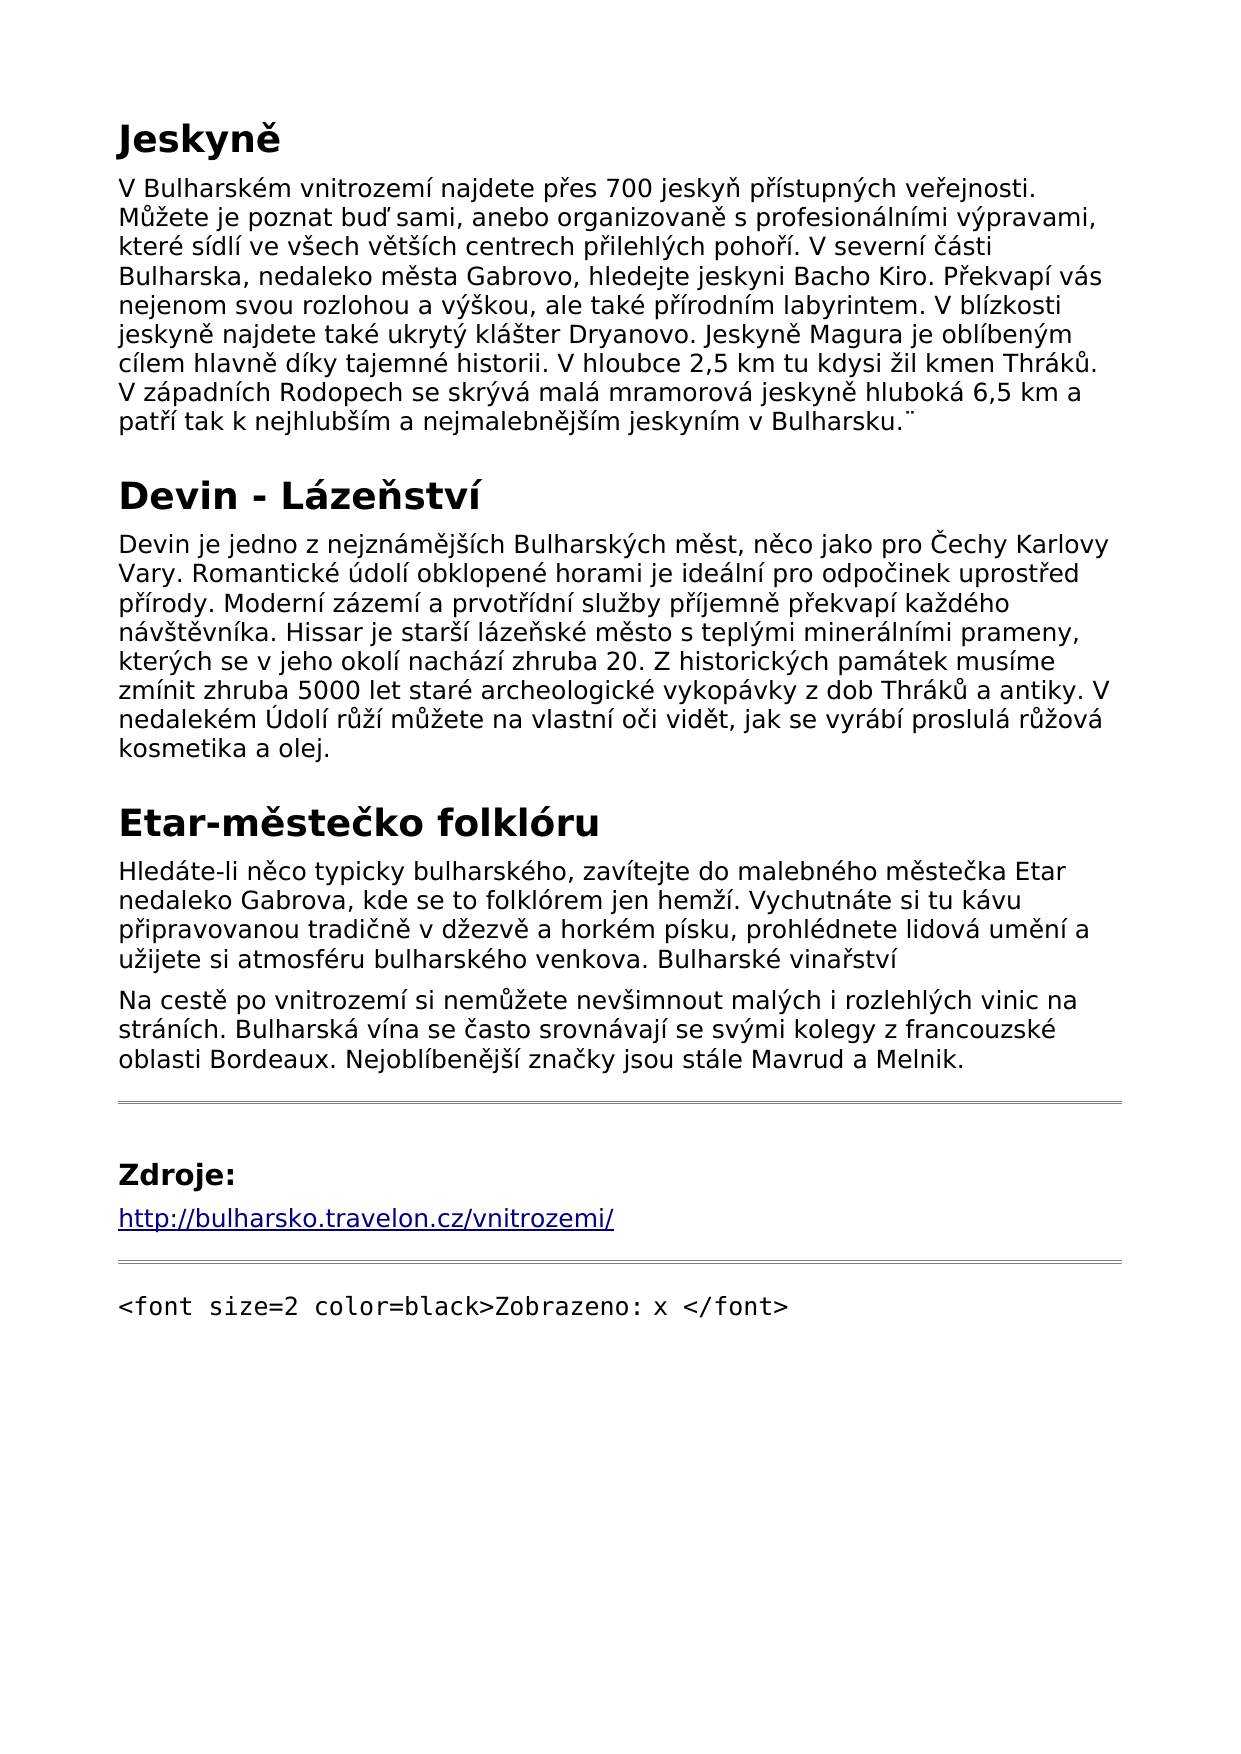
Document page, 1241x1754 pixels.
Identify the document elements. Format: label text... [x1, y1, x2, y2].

text http://bulharsko.travelon.cz/vnitrozemi/ ﻿ [118, 1204, 1122, 1233]
subtitle Zdroje: [118, 1158, 1122, 1192]
subtitle Jeskyně [118, 118, 1122, 162]
text Devin je jedno z nejznámějších Bulharských měst, něco jako pro Čechy Karlovy Vary. Romantické údolí obklopené horami je ideální pro odpočinek uprostřed přírody. Moderní zázemí a prvotřídní služby příjemně překvapí každého návštěvníka. Hissar je starší lázeňské město s teplými minerálními prameny, kterých se v jeho okolí nachází zhruba 20. Z historických památek musíme zmínit zhruba 5000 let staré archeologické vykopávky z dob Thráků a antiky. V nedalekém Údolí růží můžete na vlastní oči vidět, jak se vyrábí proslulá růžová kosmetika a olej. [118, 530, 1122, 764]
text <font size=2 color=black>Zobrazeno: x </font> [118, 1292, 1122, 1322]
text Hledáte-li něco typicky bulharského, zavítejte do malebného městečka Etar nedaleko Gabrova, kde se to folklórem jen hemží. Vychutnáte si tu kávu připravovanou tradičně v džezvě a horkém písku, prohlédnete lidová umění a užijete si atmosféru bulharského venkova. Bulharské vinařství [118, 857, 1122, 974]
text Na cestě po vnitrozemí si nemůžete nevšimnout malých i rozlehlých vinic na stráních. Bulharská vína se často srovnávají se svými kolegy z francouzské oblasti Bordeaux. Nejoblíbenější značky jsou stále Mavrud a Melnik. [118, 987, 1122, 1074]
subtitle Etar-městečko folklóru [118, 801, 1122, 845]
subtitle Devin - Lázeňství [118, 474, 1122, 518]
text V Bulharském vnitrozemí najdete přes 700 jeskyň přístupných veřejnosti. Můžete je poznat buď sami, anebo organizovaně s profesionálními výpravami, které sídlí ve všech větších centrech přilehlých pohoří. V severní části Bulharska, nedaleko města Gabrovo, hledejte jeskyni Bacho Kiro. Překvapí vás nejenom svou rozlohou a výškou, ale také přírodním labyrintem. V blízkosti jeskyně najdete také ukrytý klášter Dryanovo. Jeskyně Magura je oblíbeným cílem hlavně díky tajemné historii. V hloubce 2,5 km tu kdysi žil kmen Thráků. V západních Rodopech se skrývá malá mramorová jeskyně hluboká 6,5 km a patří tak k nejhlubším a nejmalebnějším jeskyním v Bulharsku.¨ [118, 174, 1122, 437]
